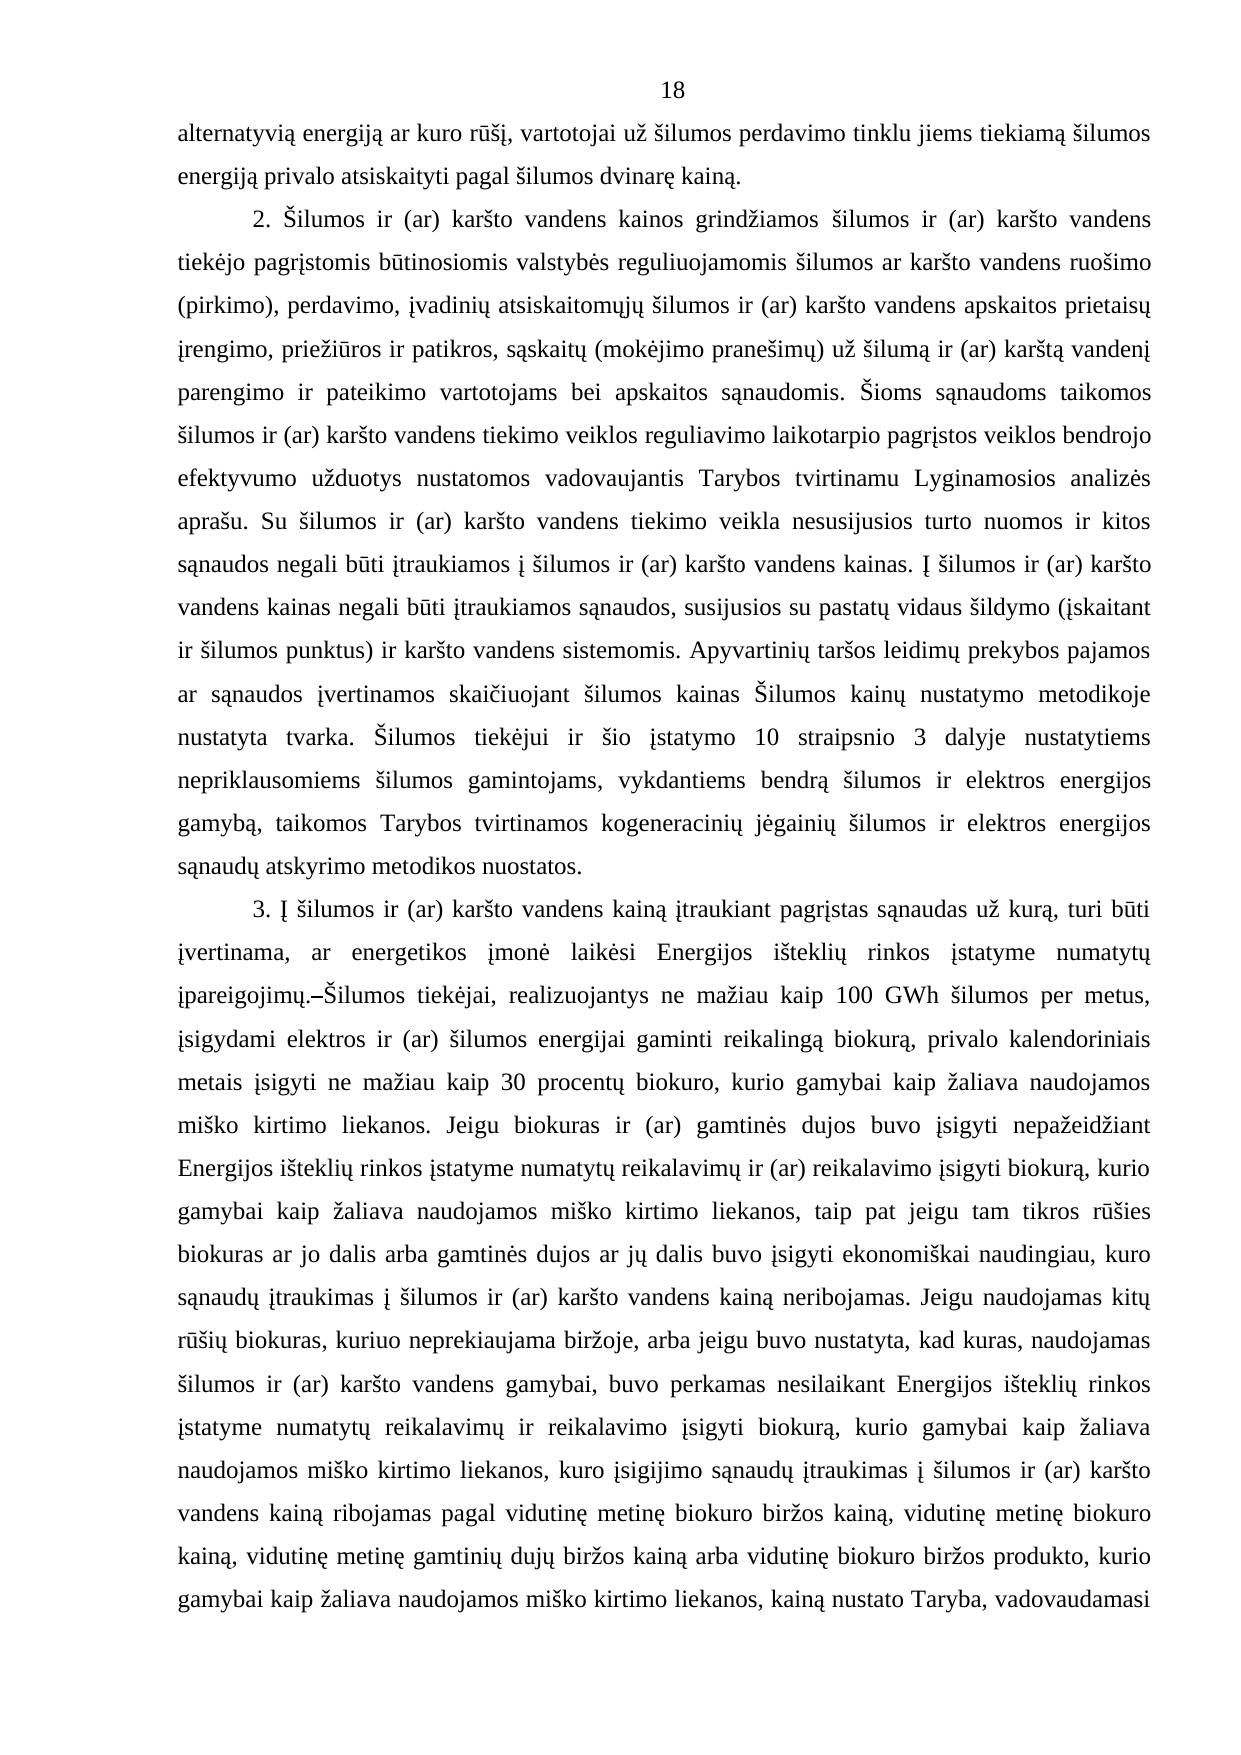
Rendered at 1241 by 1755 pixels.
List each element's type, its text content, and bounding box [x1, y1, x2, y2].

text alternatyvią energiją ar kuro rūšį, vartotojai už šilumos perdavimo tinklu jiems tiekiamą šilumos energiją privalo atsiskaityti pagal šilumos dvinarę kainą. [177, 118, 1152, 190]
text 2. Šilumos ir (ar) karšto vandens kainos grindžiamos šilumos ir (ar) karšto vandens tiekėjo pagrįstomis būtinosiomis valstybės reguliuojamomis šilumos ar karšto vandens ruošimo (pirkimo), perdavimo, įvadinių atsiskaitomųjų šilumos ir (ar) karšto vandens apskaitos prietaisų įrengimo, priežiūros ir patikros, sąskaitų (mokėjimo pranešimų) už šilumą ir (ar) karštą vandenį parengimo ir pateikimo vartotojams bei apskaitos sąnaudomis. Šioms sąnaudoms taikomos šilumos ir (ar) karšto vandens tiekimo veiklos reguliavimo laikotarpio pagrįstos veiklos bendrojo efektyvumo užduotys nustatomos vadovaujantis Tarybos tvirtinamu Lyginamosios analizės aprašu. Su šilumos ir (ar) karšto vandens tiekimo veikla nesusijusios turto nuomos ir kitos sąnaudos negali būti įtraukiamos į šilumos ir (ar) karšto vandens kainas. Į šilumos ir (ar) karšto vandens kainas negali būti įtraukiamos sąnaudos, susijusios su pastatų vidaus šildymo (įskaitant ir šilumos punktus) ir karšto vandens sistemomis. Apyvartinių taršos leidimų prekybos pajamos ar sąnaudos įvertinamos skaičiuojant šilumos kainas Šilumos kainų nustatymo metodikoje nustatyta tvarka. Šilumos tiekėjui ir šio įstatymo 10 straipsnio 3 dalyje nustatytiems nepriklausomiems šilumos gamintojams, vykdantiems bendrą šilumos ir elektros energijos gamybą, taikomos Tarybos tvirtinamos kogeneracinių jėgainių šilumos ir elektros energijos sąnaudų atskyrimo metodikos nuostatos. [177, 204, 1152, 880]
text 3. Į šilumos ir (ar) karšto vandens kainą įtraukiant pagrįstas sąnaudas už kurą, turi būti įvertinama, ar energetikos įmonė laikėsi Energijos išteklių rinkos įstatyme numatytų įpareigojimų. Šilumos tiekėjai, realizuojantys ne mažiau kaip 100 GWh šilumos per metus, įsigydami elektros ir (ar) šilumos energijai gaminti reikalingą biokurą, privalo kalendoriniais metais įsigyti ne mažiau kaip 30 procentų biokuro, kurio gamybai kaip žaliava naudojamos miško kirtimo liekanos. Jeigu biokuras ir (ar) gamtinės dujos buvo įsigyti nepažeidžiant Energijos išteklių rinkos įstatyme numatytų reikalavimų ir (ar) reikalavimo įsigyti biokurą, kurio gamybai kaip žaliava naudojamos miško kirtimo liekanos, taip pat jeigu tam tikros rūšies biokuras ar jo dalis arba gamtinės dujos ar jų dalis buvo įsigyti ekonomiškai naudingiau, kuro sąnaudų įtraukimas į šilumos ir (ar) karšto vandens kainą neribojamas. Jeigu naudojamas kitų rūšių biokuras, kuriuo neprekiaujama biržoje, arba jeigu buvo nustatyta, kad kuras, naudojamas šilumos ir (ar) karšto vandens gamybai, buvo perkamas nesilaikant Energijos išteklių rinkos įstatyme numatytų reikalavimų ir reikalavimo įsigyti biokurą, kurio gamybai kaip žaliava naudojamos miško kirtimo liekanos, kuro įsigijimo sąnaudų įtraukimas į šilumos ir (ar) karšto vandens kainą ribojamas pagal vidutinę metinę biokuro biržos kainą, vidutinę metinę biokuro kainą, vidutinę metinę gamtinių dujų biržos kainą arba vidutinę biokuro biržos produkto, kurio gamybai kaip žaliava naudojamos miško kirtimo liekanos, kainą nustato Taryba, vadovaudamasi [177, 894, 1152, 1613]
